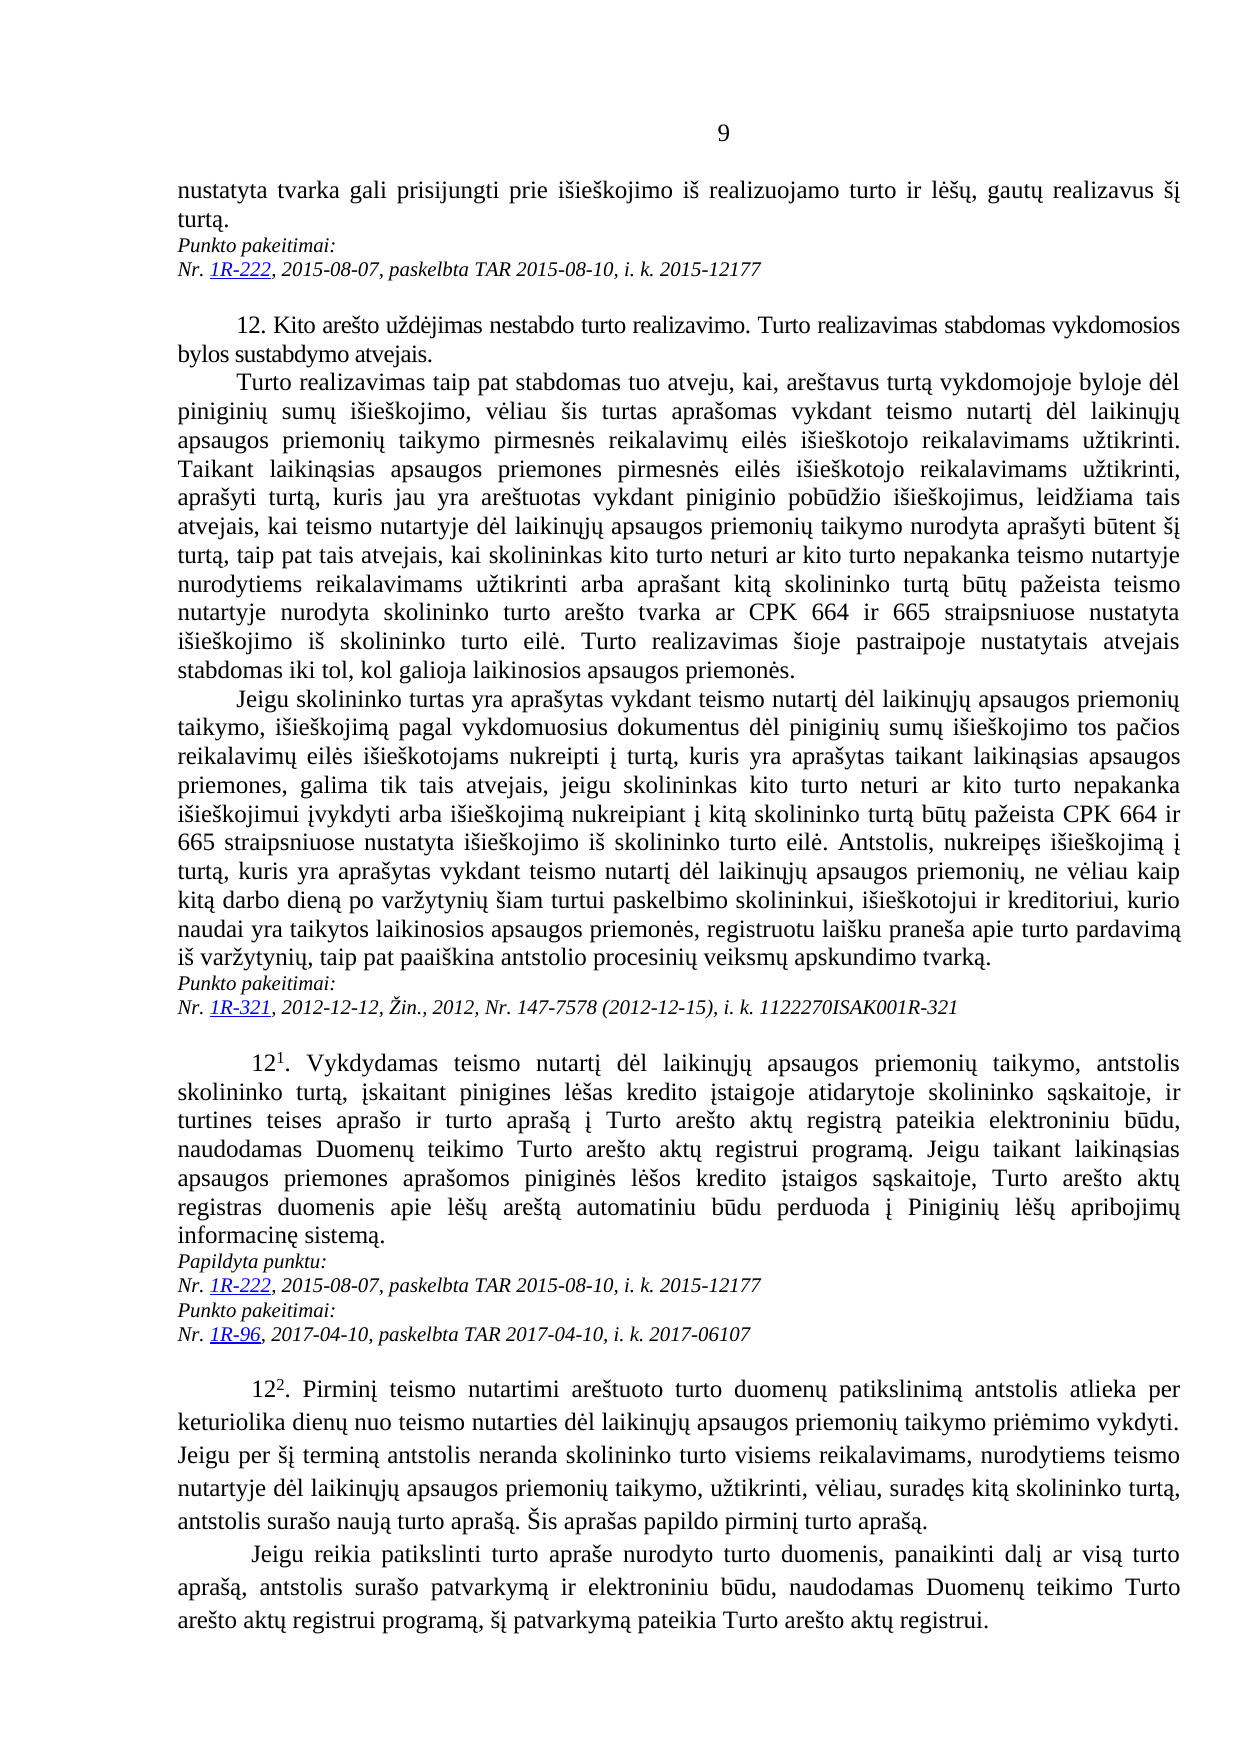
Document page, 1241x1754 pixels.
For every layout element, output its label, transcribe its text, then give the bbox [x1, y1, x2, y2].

text 121. Vykdydamas teismo nutartį dėl laikinųjų apsaugos priemonių taikymo, antstolis skolininko turtą, įskaitant pinigines lėšas kredito įstaigoje atidarytoje skolininko sąskaitoje, ir turtines teises aprašo ir turto aprašą į Turto arešto aktų registrą pateikia elektroniniu būdu, naudodamas Duomenų teikimo Turto arešto aktų registrui programą. Jeigu taikant laikinąsias apsaugos priemones aprašomos piniginės lėšos kredito įstaigos sąskaitoje, Turto arešto aktų registras duomenis apie lėšų areštą automatiniu būdu perduoda į Piniginių lėšų apribojimų informacinę sistemą. [177, 1048, 1181, 1249]
text Nr. 1R-222, 2015-08-07, paskelbta TAR 2015-08-10, i. k. 2015-12177 [177, 257, 1181, 281]
text nustatyta tvarka gali prisijungti prie išieškojimo iš realizuojamo turto ir lėšų, gautų realizavus šį turtą. [177, 176, 1181, 233]
text Punkto pakeitimai: [177, 971, 1181, 995]
text Jeigu skolininko turtas yra aprašytas vykdant teismo nutartį dėl laikinųjų apsaugos priemonių taikymo, išieškojimą pagal vykdomuosius dokumentus dėl piniginių sumų išieškojimo tos pačios reikalavimų eilės išieškotojams nukreipti į turtą, kuris yra aprašytas taikant laikinąsias apsaugos priemones, galima tik tais atvejais, jeigu skolininkas kito turto neturi ar kito turto nepakanka išieškojimui įvykdyti arba išieškojimą nukreipiant į kitą skolininko turtą būtų pažeista CPK 664 ir 665 straipsniuose nustatyta išieškojimo iš skolininko turto eilė. Antstolis, nukreipęs išieškojimą į turtą, kuris yra aprašytas vykdant teismo nutartį dėl laikinųjų apsaugos priemonių, ne vėliau kaip kitą darbo dieną po varžytynių šiam turtui paskelbimo skolininkui, išieškotojui ir kreditoriui, kurio naudai yra taikytos laikinosios apsaugos priemonės, registruotu laišku praneša apie turto pardavimą iš varžytynių, taip pat paaiškina antstolio procesinių veiksmų apskundimo tvarką. [177, 684, 1181, 971]
text Nr. 1R-321, 2012-12-12, Žin., 2012, Nr. 147-7578 (2012-12-15), i. k. 1122270ISAK001R-321 [177, 995, 1181, 1019]
text Jeigu reikia patikslinti turto apraše nurodyto turto duomenis, panaikinti dalį ar visą turto aprašą, antstolis surašo patvarkymą ir elektroniniu būdu, naudodamas Duomenų teikimo Turto arešto aktų registrui programą, šį patvarkymą pateikia Turto arešto aktų registrui. [177, 1539, 1181, 1634]
text 12. Kito arešto uždėjimas nestabdo turto realizavimo. Turto realizavimas stabdomas vykdomosios bylos sustabdymo atvejais. [177, 310, 1181, 367]
text 122. Pirminį teismo nutartimi areštuoto turto duomenų patikslinimą antstolis atlieka per keturiolika dienų nuo teismo nutarties dėl laikinųjų apsaugos priemonių taikymo priėmimo vykdyti. Jeigu per šį terminą antstolis neranda skolininko turto visiems reikalavimams, nurodytiems teismo nutartyje dėl laikinųjų apsaugos priemonių taikymo, užtikrinti, vėliau, suradęs kitą skolininko turtą, antstolis surašo naują turto aprašą. Šis aprašas papildo pirminį turto aprašą. [177, 1374, 1181, 1535]
text Punkto pakeitimai: [177, 233, 1181, 257]
text Turto realizavimas taip pat stabdomas tuo atveju, kai, areštavus turtą vykdomojoje byloje dėl piniginių sumų išieškojimo, vėliau šis turtas aprašomas vykdant teismo nutartį dėl laikinųjų apsaugos priemonių taikymo pirmesnės reikalavimų eilės išieškotojo reikalavimams užtikrinti. Taikant laikinąsias apsaugos priemones pirmesnės eilės išieškotojo reikalavimams užtikrinti, aprašyti turtą, kuris jau yra areštuotas vykdant piniginio pobūdžio išieškojimus, leidžiama tais atvejais, kai teismo nutartyje dėl laikinųjų apsaugos priemonių taikymo nurodyta aprašyti būtent šį turtą, taip pat tais atvejais, kai skolininkas kito turto neturi ar kito turto nepakanka teismo nutartyje nurodytiems reikalavimams užtikrinti arba aprašant kitą skolininko turtą būtų pažeista teismo nutartyje nurodyta skolininko turto arešto tvarka ar CPK 664 ir 665 straipsniuose nustatyta išieškojimo iš skolininko turto eilė. Turto realizavimas šioje pastraipoje nustatytais atvejais stabdomas iki tol, kol galioja laikinosios apsaugos priemonės. [177, 367, 1181, 684]
text Nr. 1R-96, 2017-04-10, paskelbta TAR 2017-04-10, i. k. 2017-06107 [177, 1322, 1181, 1346]
text Punkto pakeitimai: [177, 1297, 1181, 1322]
text Nr. 1R-222, 2015-08-07, paskelbta TAR 2015-08-10, i. k. 2015-12177 [177, 1273, 1181, 1297]
text Papildyta punktu: [177, 1249, 1181, 1273]
